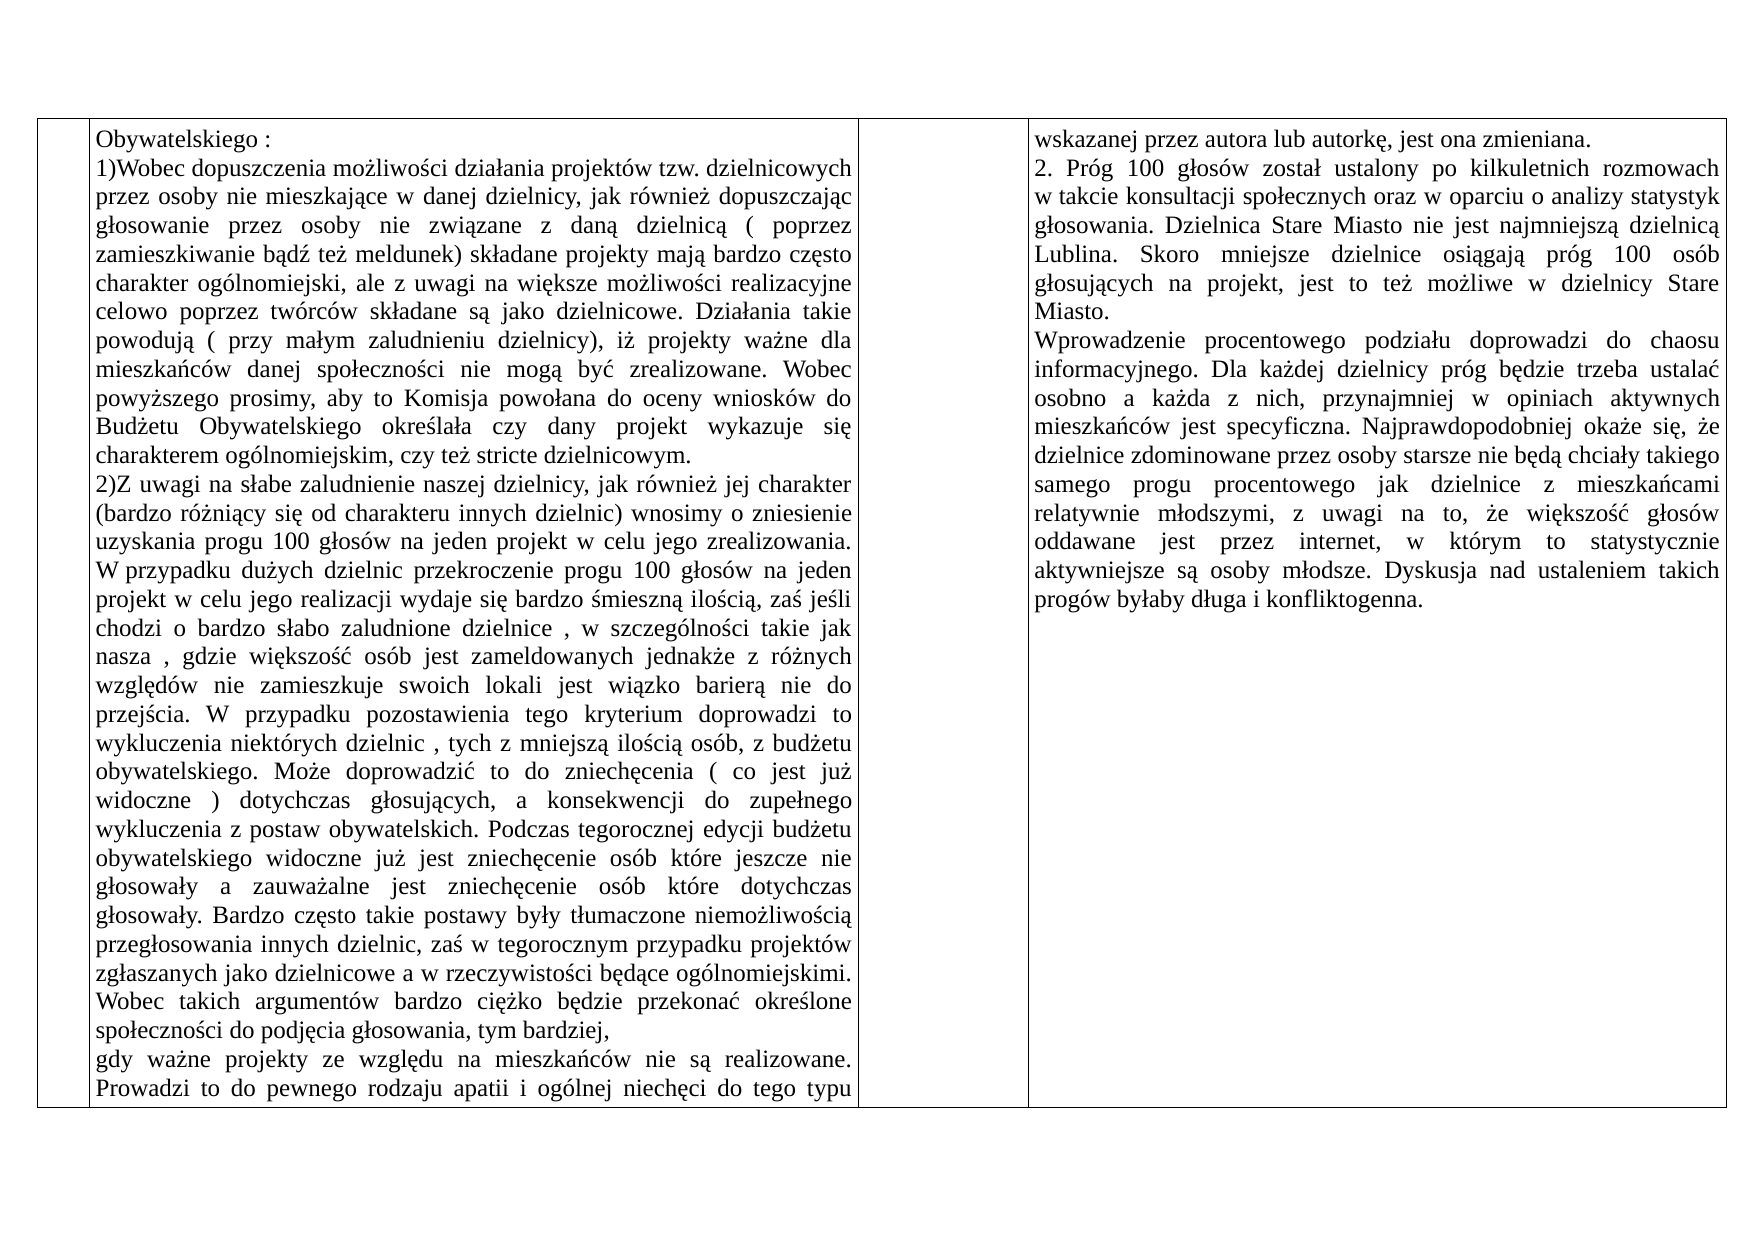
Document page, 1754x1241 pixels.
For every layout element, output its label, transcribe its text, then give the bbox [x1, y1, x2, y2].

table_cell Obywatelskiego : 1)Wobec dopuszczenia możliwości działania projektów tzw. dzielnicowych przez osoby nie mieszkające w danej dzielnicy, jak również dopuszczając głosowanie przez osoby nie związane z daną dzielnicą ( poprzez zamieszkiwanie bądź też meldunek) składane projekty mają bardzo często charakter ogólnomiejski, ale z uwagi na większe możliwości realizacyjne celowo poprzez twórców składane są jako dzielnicowe. Działania takie powodują ( przy małym zaludnieniu dzielnicy), iż projekty ważne dla mieszkańców danej społeczności nie mogą być zrealizowane. Wobec powyższego prosimy, aby to Komisja powołana do oceny wniosków do Budżetu Obywatelskiego określała czy dany projekt wykazuje się charakterem ogólnomiejskim, czy też stricte dzielnicowym. 2)Z uwagi na słabe zaludnienie naszej dzielnicy, jak również jej charakter (bardzo różniący się od charakteru innych dzielnic) wnosimy o zniesienie uzyskania progu 100 głosów na jeden projekt w celu jego zrealizowania. W przypadku dużych dzielnic przekroczenie progu 100 głosów na jeden projekt w celu jego realizacji wydaje się bardzo śmieszną ilością, zaś jeśli chodzi o bardzo słabo zaludnione dzielnice , w szczególności takie jak nasza , gdzie większość osób jest zameldowanych jednakże z różnych względów nie zamieszkuje swoich lokali jest wiązko barierą nie do przejścia. W przypadku pozostawienia tego kryterium doprowadzi to wykluczenia niektórych dzielnic , tych z mniejszą ilością osób, z budżetu obywatelskiego. Może doprowadzić to do zniechęcenia ( co jest już widoczne ) dotychczas głosujących, a konsekwencji do zupełnego wykluczenia z postaw obywatelskich. Podczas tegorocznej edycji budżetu obywatelskiego widoczne już jest zniechęcenie osób które jeszcze nie głosowały a zauważalne jest zniechęcenie osób które dotychczas głosowały. Bardzo często takie postawy były tłumaczone niemożliwością przegłosowania innych dzielnic, zaś w tegorocznym przypadku projektów zgłaszanych jako dzielnicowe a w rzeczywistości będące ogólnomiejskimi. Wobec takich argumentów bardzo ciężko będzie przekonać określone społeczności do podjęcia głosowania, tym bardziej, gdy ważne projekty ze względu na mieszkańców nie są realizowane. Prowadzi to do pewnego rodzaju apatii i ogólnej niechęci do tego typu [90, 119, 858, 1107]
table_cell [38, 119, 89, 1107]
table_cell [859, 119, 1028, 1107]
table_cell wskazanej przez autora lub autorkę, jest ona zmieniana. 2. Próg 100 głosów został ustalony po kilkuletnich rozmowach w takcie konsultacji społecznych oraz w oparciu o analizy statystyk głosowania. Dzielnica Stare Miasto nie jest najmniejszą dzielnicą Lublina. Skoro mniejsze dzielnice osiągają próg 100 osób głosujących na projekt, jest to też możliwe w dzielnicy Stare Miasto. Wprowadzenie procentowego podziału doprowadzi do chaosu informacyjnego. Dla każdej dzielnicy próg będzie trzeba ustalać osobno a każda z nich, przynajmniej w opiniach aktywnych mieszkańców jest specyficzna. Najprawdopodobniej okaże się, że dzielnice zdominowane przez osoby starsze nie będą chciały takiego samego progu procentowego jak dzielnice z mieszkańcami relatywnie młodszymi, z uwagi na to, że większość głosów oddawane jest przez internet, w którym to statystycznie aktywniejsze są osoby młodsze. Dyskusja nad ustaleniem takich progów byłaby długa i konfliktogenna. [1029, 119, 1726, 1107]
